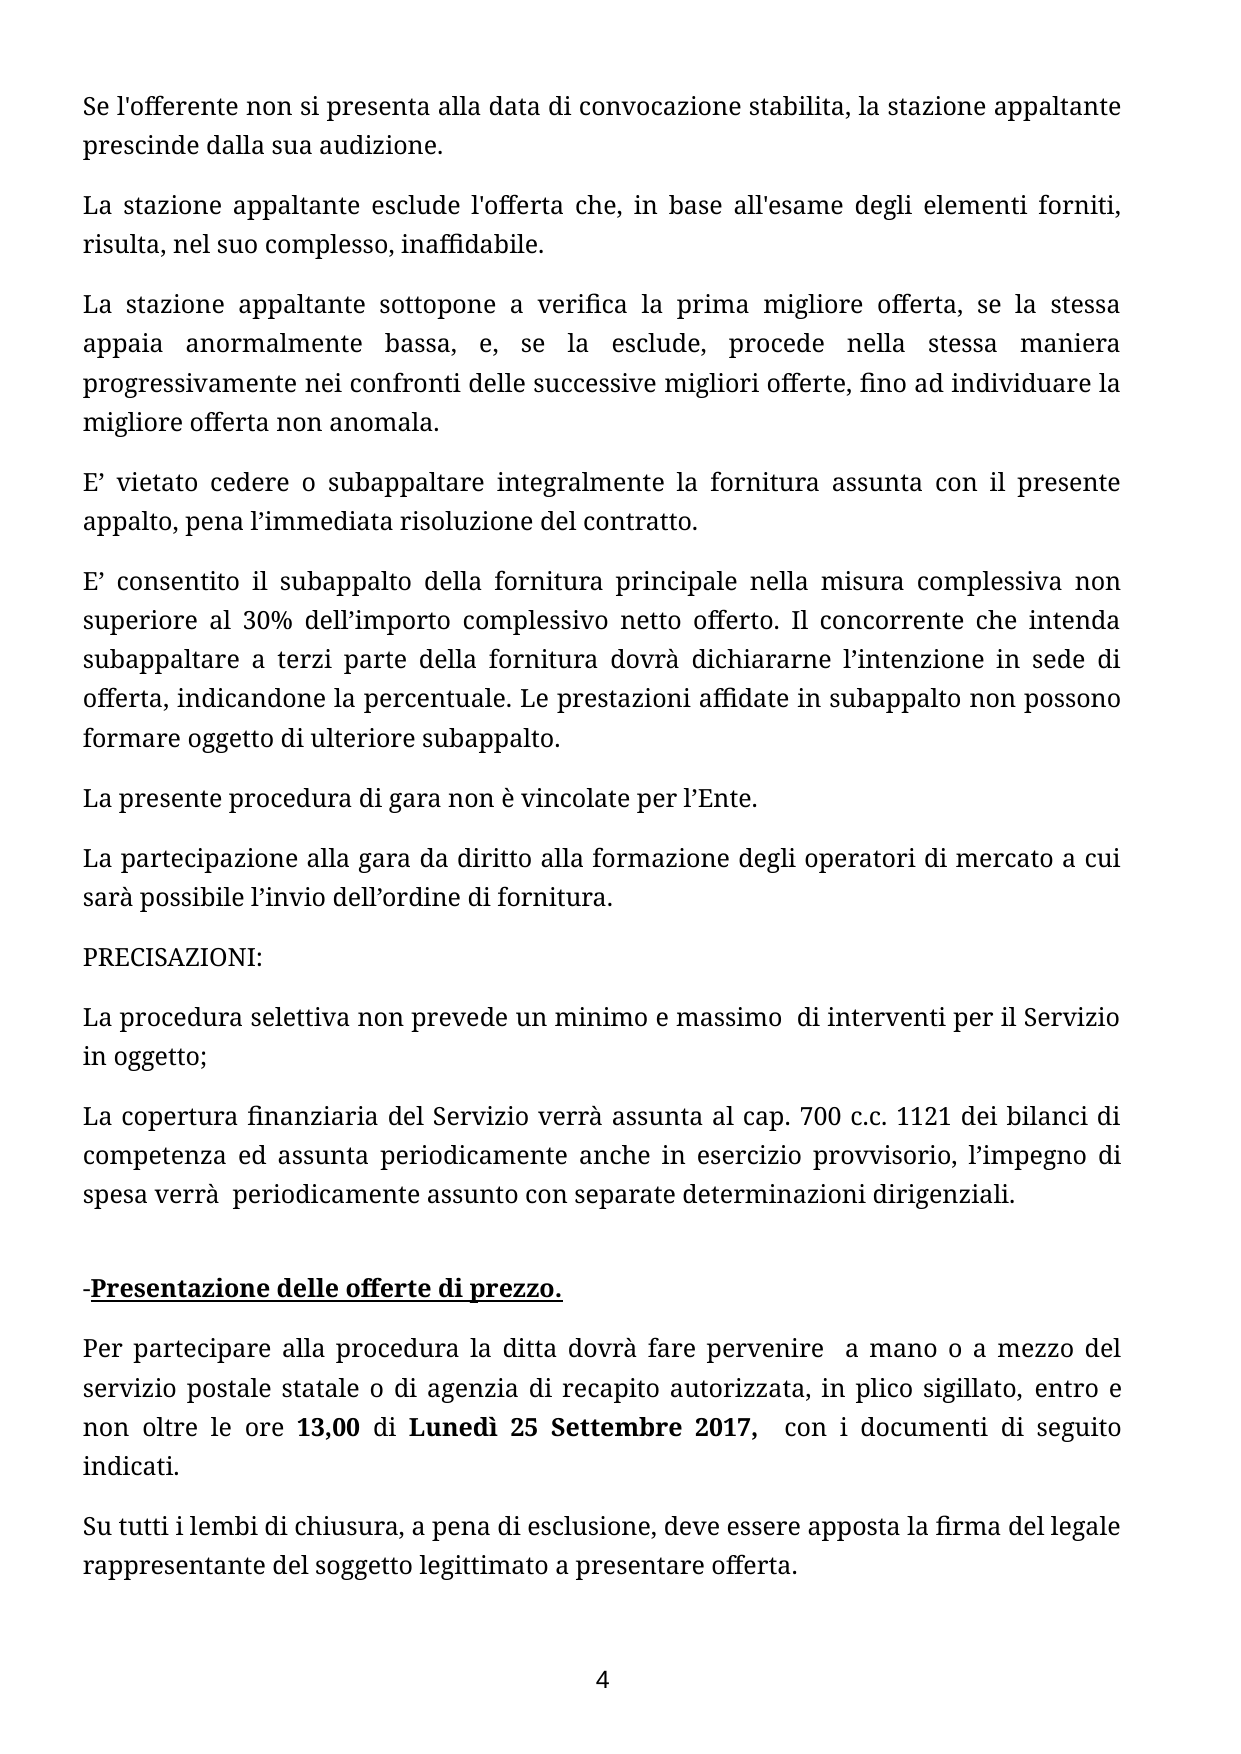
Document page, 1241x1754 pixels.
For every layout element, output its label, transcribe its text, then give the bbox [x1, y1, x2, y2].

text E’ vietato cedere o subappaltare integralmente la fornitura assunta con il presente appalto, pena l’immediata risoluzione del contratto. [83, 464, 1122, 538]
text Se l'offerente non si presenta alla data di convocazione stabilita, la stazione appaltante prescinde dalla sua audizione. [83, 89, 1122, 162]
text La copertura finanziaria del Servizio verrà assunta al cap. 700 c.c. 1121 dei bilanci di competenza ed assunta periodicamente anche in esercizio provvisorio, l’impegno di spesa verrà periodicamente assunto con separate determinazioni dirigenziali. [83, 1099, 1122, 1211]
text La partecipazione alla gara da diritto alla formazione degli operatori di mercato a cui sarà possibile l’invio dell’ordine di fornitura. [83, 840, 1122, 913]
text PRECISAZIONI: [83, 939, 1122, 973]
text Per partecipare alla procedura la ditta dovrà fare pervenire a mano o a mezzo del servizio postale statale o di agenzia di recapito autorizzata, in plico sigillato, entro e non oltre le ore 13,00 di Lunedì 25 Settembre 2017, con i documenti di seguito indicati. [83, 1331, 1122, 1483]
text La presente procedura di gara non è vincolate per l’Ente. [83, 780, 1122, 814]
text La stazione appaltante sottopone a verifica la prima migliore offerta, se la stessa appaia anormalmente bassa, e, se la esclude, procede nella stessa maniera progressivamente nei confronti delle successive migliori offerte, fino ad individuare la migliore offerta non anomala. [83, 287, 1122, 438]
text La procedura selettiva non prevede un minimo e massimo di interventi per il Servizio in oggetto; [83, 999, 1122, 1073]
text Su tutti i lembi di chiusura, a pena di esclusione, deve essere apposta la firma del legale rappresentante del soggetto legittimato a presentare offerta. [83, 1508, 1122, 1582]
text -Presentazione delle offerte di prezzo. [83, 1271, 1122, 1305]
text E’ consentito il subappalto della fornitura principale nella misura complessiva non superiore al 30% dell’importo complessivo netto offerto. Il concorrente che intenda subappaltare a terzi parte della fornitura dovrà dichiararne l’intenzione in sede di offerta, indicandone la percentuale. Le prestazioni affidate in subappalto non possono formare oggetto di ulteriore subappalto. [83, 564, 1122, 754]
text La stazione appaltante esclude l'offerta che, in base all'esame degli elementi forniti, risulta, nel suo complesso, inaffidabile. [83, 188, 1122, 261]
